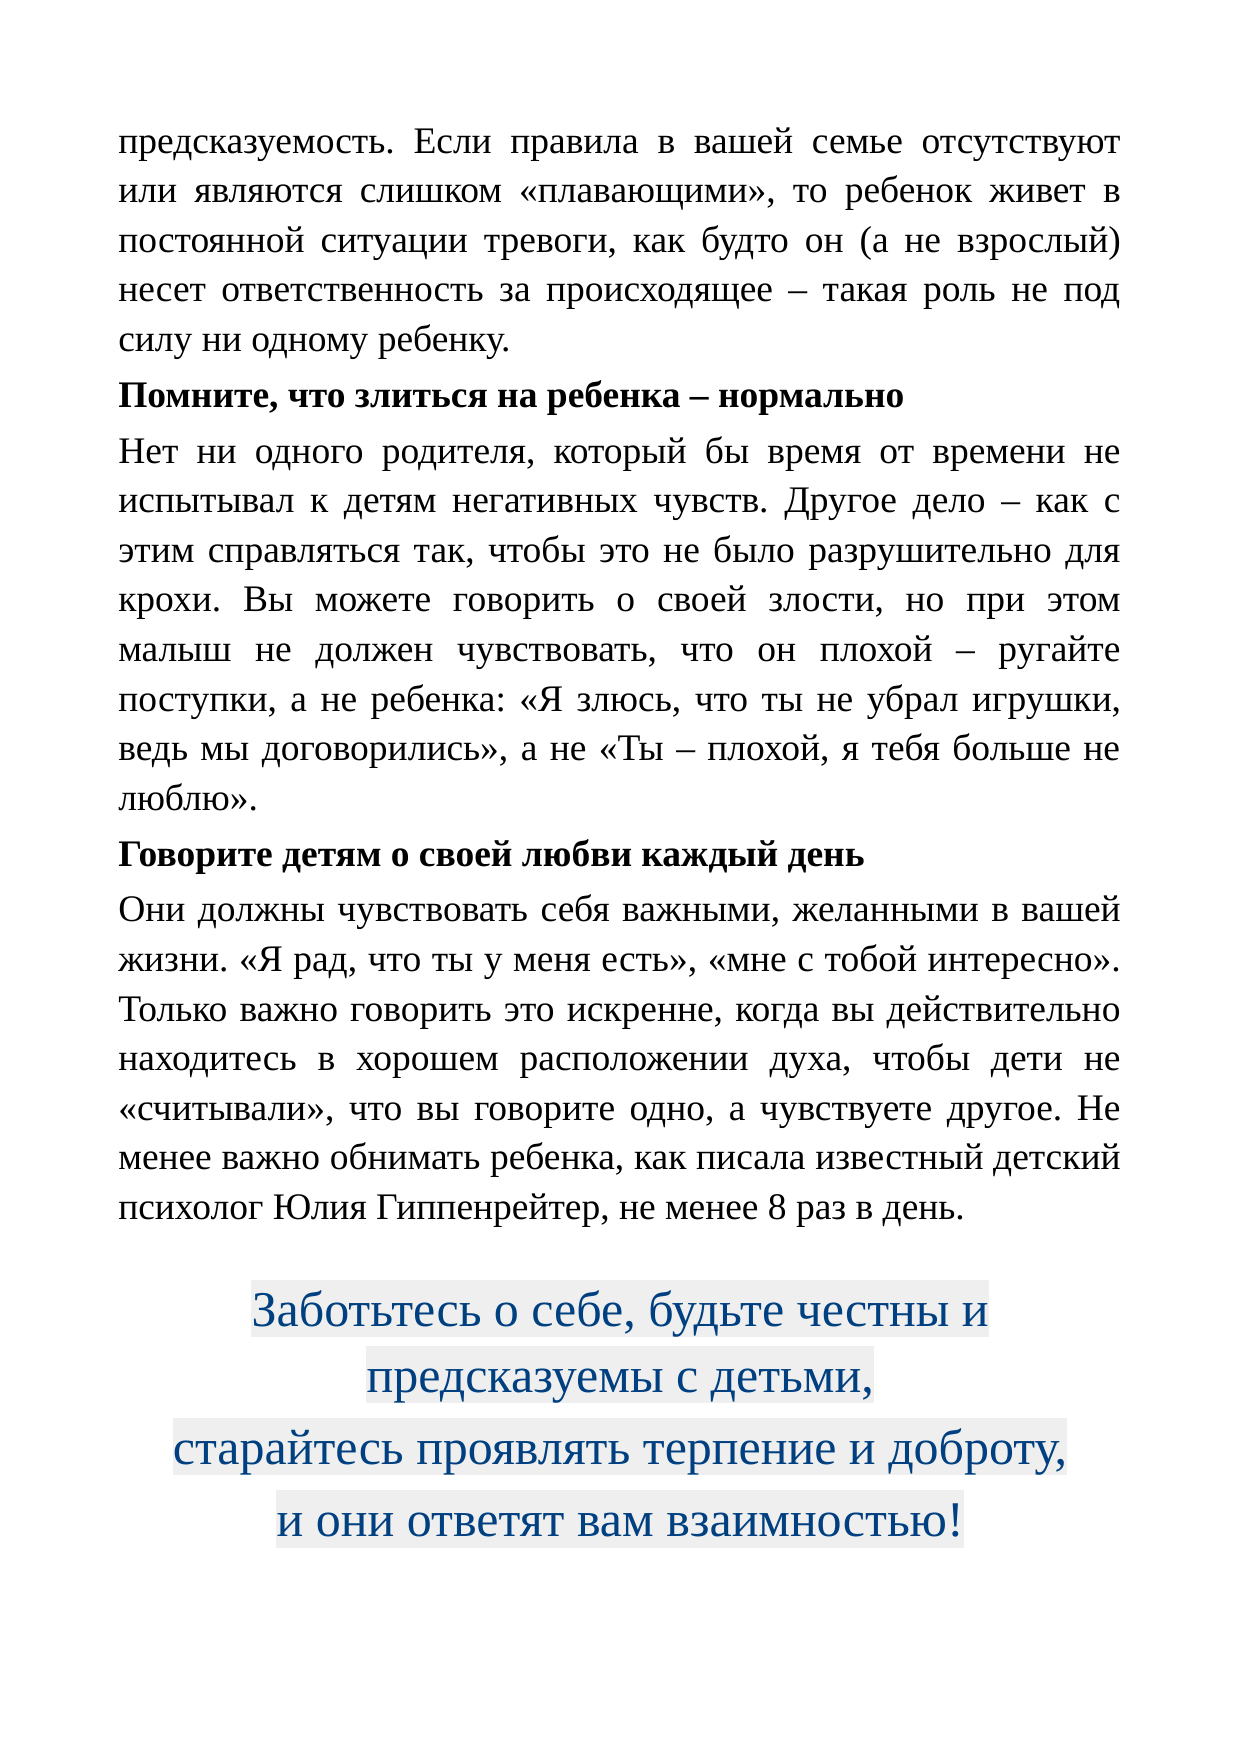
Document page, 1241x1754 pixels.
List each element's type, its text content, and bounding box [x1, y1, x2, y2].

text старайтесь проявлять терпение и доброту, [118, 1418, 1122, 1475]
text Нет ни одного родителя, который бы время от времени не испытывал к детям негативных чувств. Другое дело – как с этим справляться так, чтобы это не было разрушительно для крохи. Вы можете говорить о своей злости, но при этом малыш не должен чувствовать, что он плохой – ругайте поступки, а не ребенка: «Я злюсь, что ты не убрал игрушки, ведь мы договорились», а не «Ты – плохой, я тебя больше не люблю». [118, 428, 1122, 818]
text Говорите детям о своей любви каждый день [118, 831, 1122, 874]
text Они должны чувствовать себя важными, желанными в вашей жизни. «Я рад, что ты у меня есть», «мне с тобой интересно». Только важно говорить это искренне, когда вы действительно находитесь в хорошем расположении духа, чтобы дети не «считывали», что вы говорите одно, а чувствуете другое. Не менее важно обнимать ребенка, как писала известный детский психолог Юлия Гиппенрейтер, не менее 8 раз в день. [118, 887, 1122, 1227]
text Помните, что злиться на ребенка – нормально [118, 372, 1122, 415]
text предсказуемость. Если правила в вашей семье отсутствуют или являются слишком «плавающими», то ребенок живет в постоянной ситуации тревоги, как будто он (а не взрослый) несет ответственность за происходящее – такая роль не под силу ни одному ребенку. [118, 118, 1122, 359]
text и они ответят вам взаимностью! [118, 1490, 1122, 1548]
text Заботьтесь о себе, будьте честны и предсказуемы с детьми, [118, 1279, 1122, 1403]
